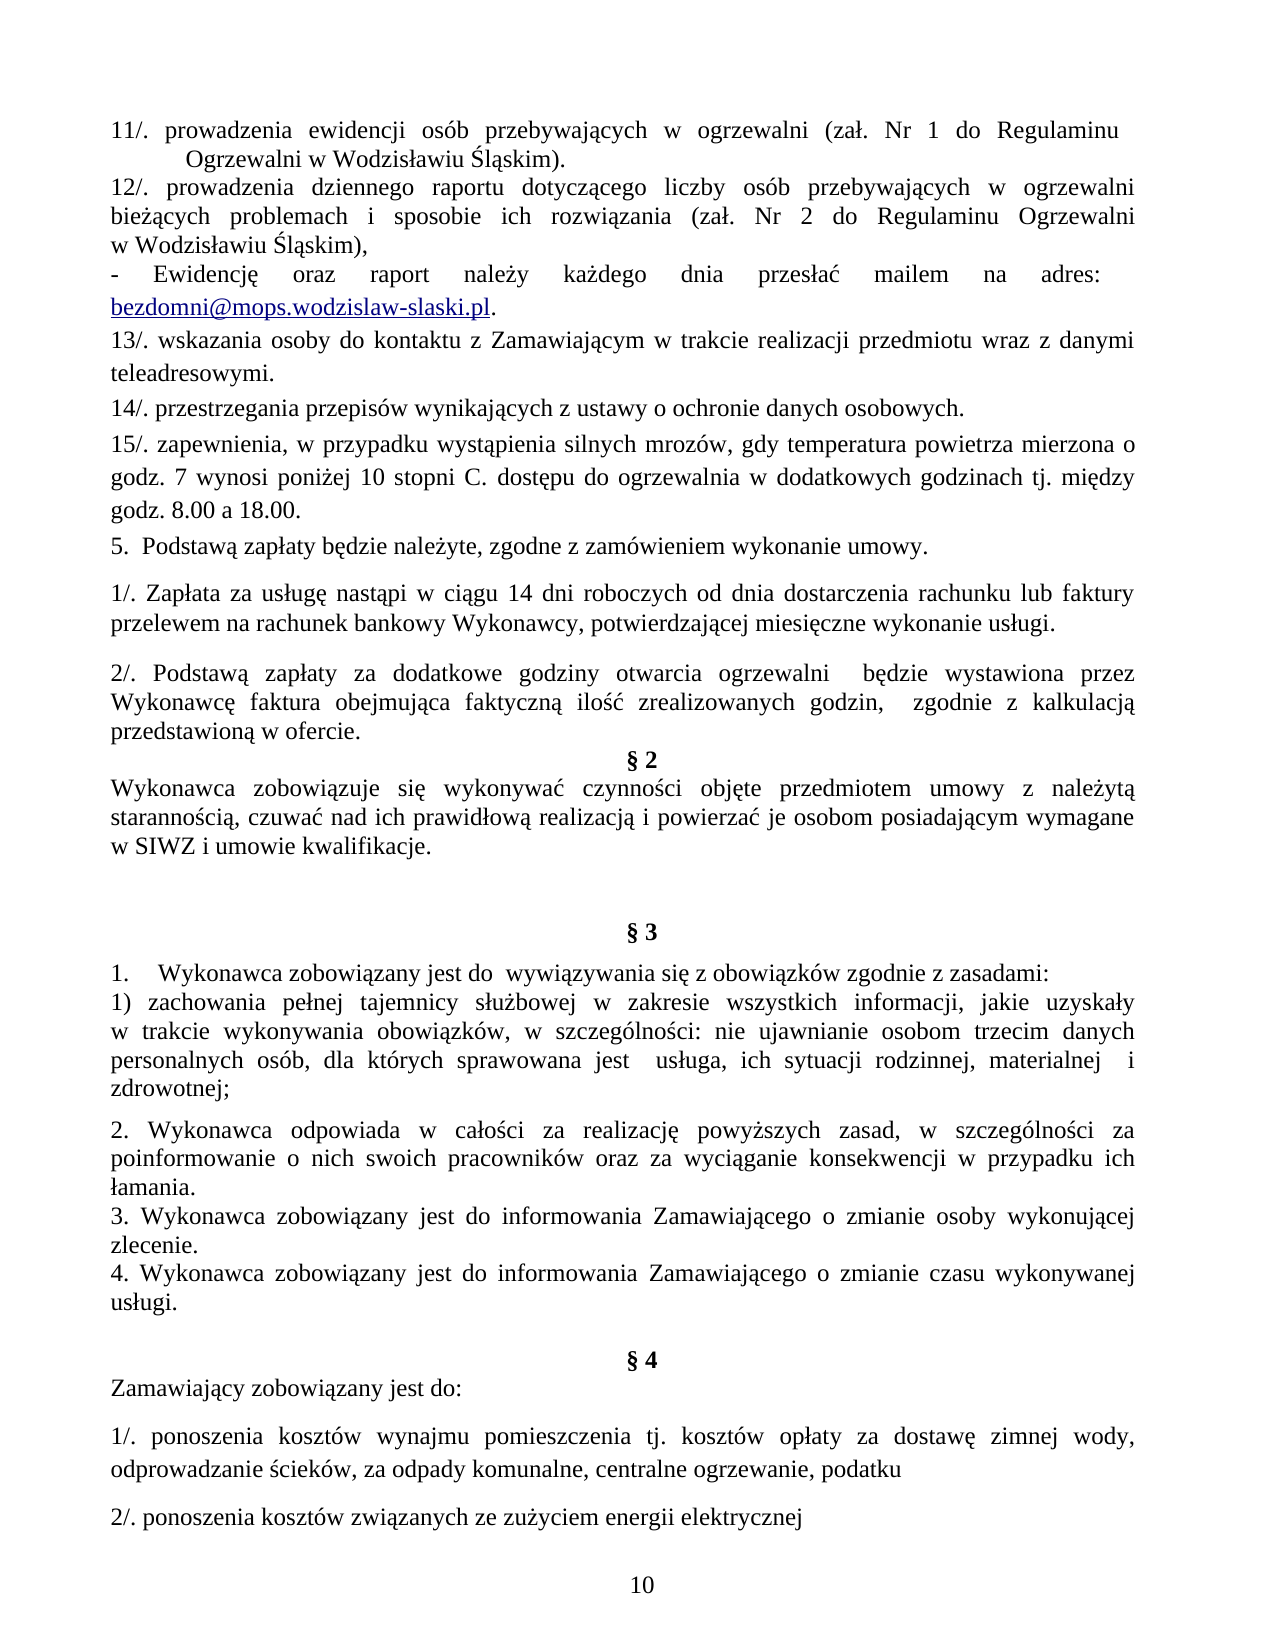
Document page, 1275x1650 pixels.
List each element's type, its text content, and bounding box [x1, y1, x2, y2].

list 14/. przestrzegania przepisów wynikających z ustawy o ochronie danych osobowych. [110, 393, 1136, 422]
list Wykonawca zobowiązuje się wykonywać czynności objęte przedmiotem umowy z należytą starannością, czuwać nad ich prawidłową realizacją i powierzać je osobom posiadającym wymagane w SIWZ i umowie kwalifikacje. [110, 773, 1136, 860]
text § 3 [147, 917, 1136, 946]
list 12/. prowadzenia dziennego raportu dotyczącego liczby osób przebywających w ogrzewalni bieżących problemach i sposobie ich rozwiązania (zał. Nr 2 do Regulaminu Ogrzewalni w Wodzisławiu Śląskim), [110, 172, 1136, 259]
list 1) zachowania pełnej tajemnicy służbowej w zakresie wszystkich informacji, jakie uzyskały w trakcie wykonywania obowiązków, w szczególności: nie ujawnianie osobom trzecim danych personalnych osób, dla których sprawowana jest usługa, ich sytuacji rodzinnej, materialnej i zdrowotnej; [110, 987, 1136, 1102]
list 5. Podstawą zapłaty będzie należyte, zgodne z zamówieniem wykonanie umowy. [110, 531, 1136, 560]
list 11/. prowadzenia ewidencji osób przebywających w ogrzewalni (zał. Nr 1 do Regulaminu Ogrzewalni w Wodzisławiu Śląskim). [110, 115, 1136, 172]
list 1/. Zapłata za usługę nastąpi w ciągu 14 dni roboczych od dnia dostarczenia rachunku lub faktury przelewem na rachunek bankowy Wykonawcy, potwierdzającej miesięczne wykonanie usługi. [110, 578, 1136, 637]
list Wykonawca zobowiązany jest do wywiązywania się z obowiązków zgodnie z zasadami: [110, 958, 1136, 987]
list - Ewidencję oraz raport należy każdego dnia przesłać mailem na adres: bezdomni@mops.wodzislaw-slaski.pl. 13/. wskazania osoby do kontaktu z Zamawiającym w trakcie realizacji przedmiotu wraz z danymi teleadresowymi. [110, 259, 1136, 386]
list 2/. ponoszenia kosztów związanych ze zużyciem energii elektrycznej [110, 1502, 1136, 1531]
list 4. Wykonawca zobowiązany jest do informowania Zamawiającego o zmianie czasu wykonywanej usługi. [110, 1258, 1136, 1316]
list 1/. ponoszenia kosztów wynajmu pomieszczenia tj. kosztów opłaty za dostawę zimnej wody, odprowadzanie ścieków, za odpady komunalne, centralne ogrzewanie, podatku [110, 1421, 1136, 1483]
list 2. Wykonawca odpowiada w całości za realizację powyższych zasad, w szczególności za poinformowanie o nich swoich pracowników oraz za wyciąganie konsekwencji w przypadku ich łamania. [110, 1115, 1136, 1201]
list 2/. Podstawą zapłaty za dodatkowe godziny otwarcia ogrzewalni będzie wystawiona przez Wykonawcę faktura obejmująca faktyczną ilość zrealizowanych godzin, zgodnie z kalkulacją przedstawioną w ofercie. [110, 658, 1136, 745]
list 15/. zapewnienia, w przypadku wystąpienia silnych mrozów, gdy temperatura powietrza mierzona o godz. 7 wynosi poniżej 10 stopni C. dostępu do ogrzewalnia w dodatkowych godzinach tj. między godz. 8.00 a 18.00. [110, 429, 1136, 524]
list 3. Wykonawca zobowiązany jest do informowania Zamawiającego o zmianie osoby wykonującej zlecenie. [110, 1201, 1136, 1258]
list § 2 [110, 745, 1136, 773]
list Zamawiający zobowiązany jest do: [110, 1373, 1136, 1402]
text § 4 [147, 1345, 1136, 1373]
